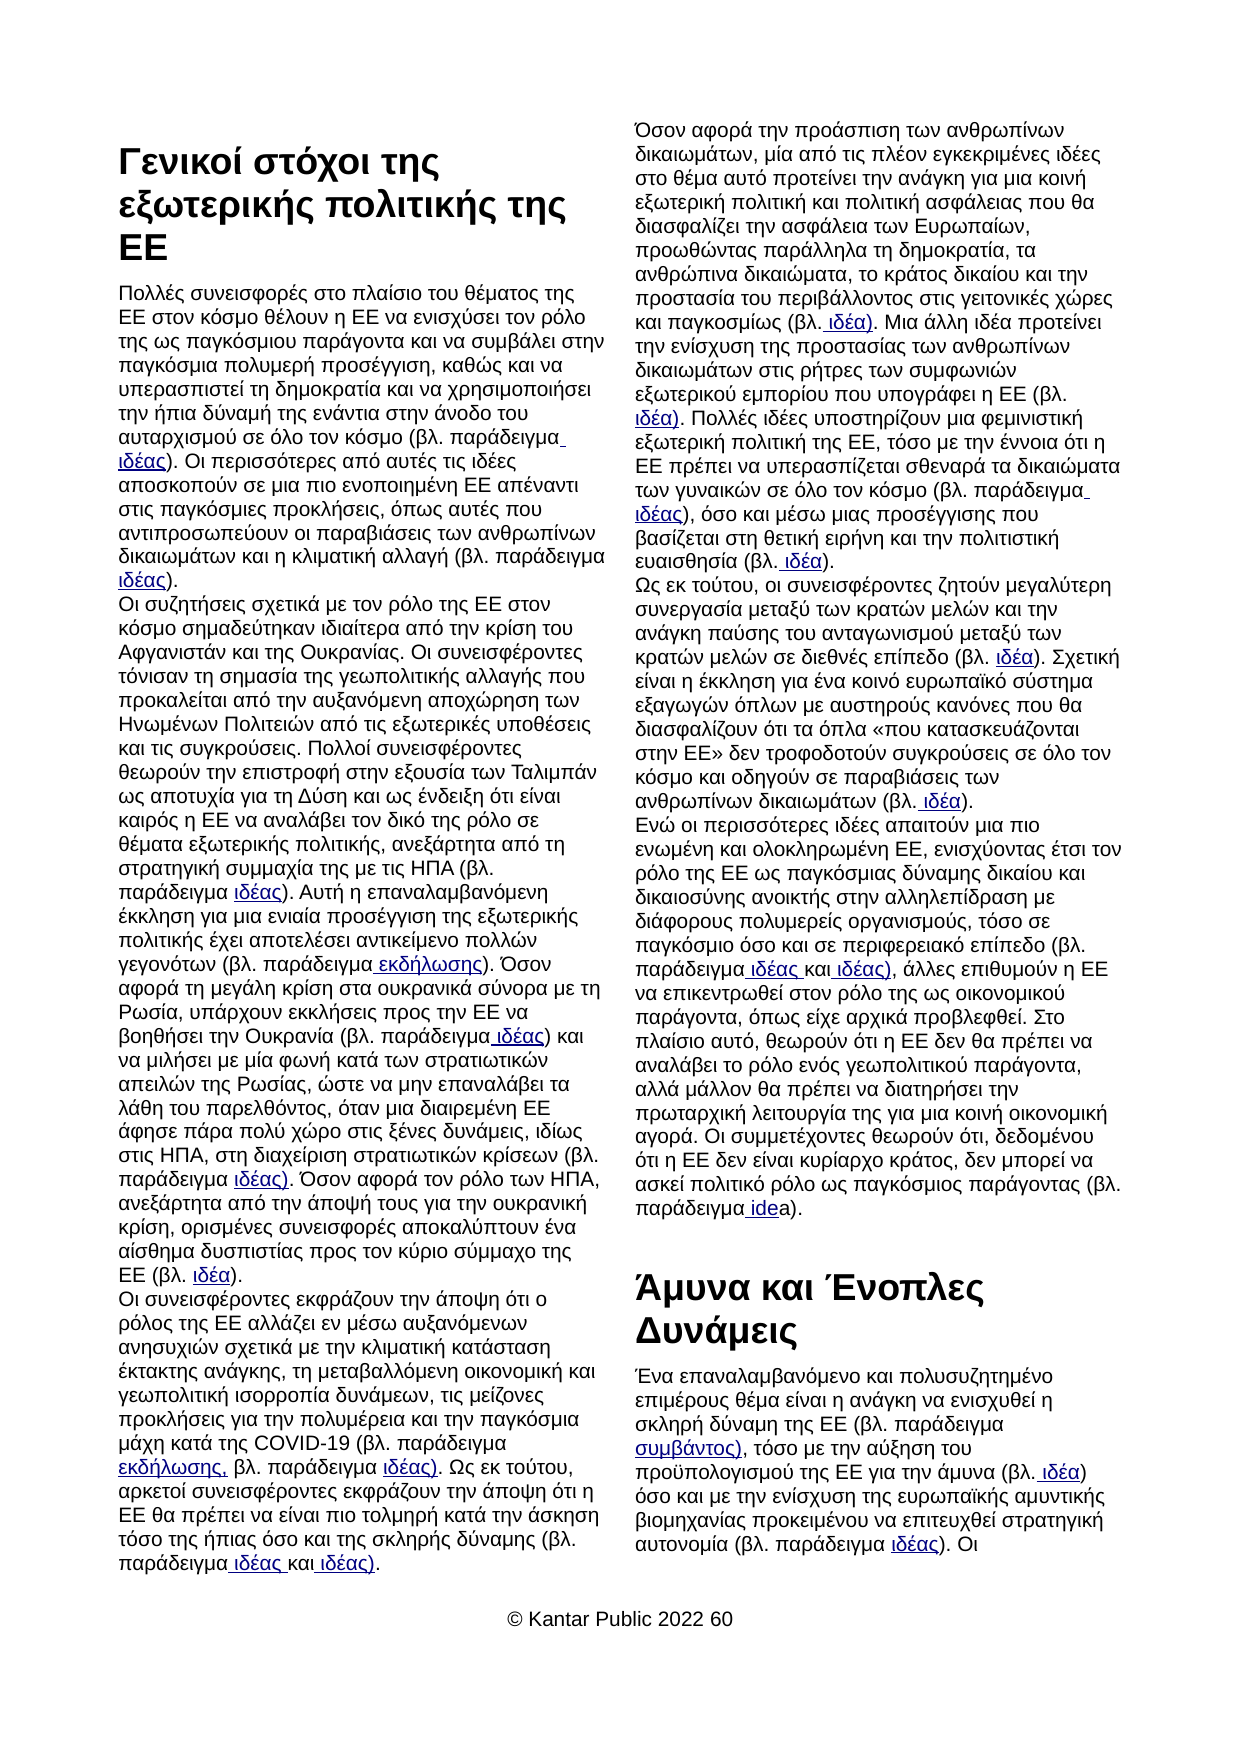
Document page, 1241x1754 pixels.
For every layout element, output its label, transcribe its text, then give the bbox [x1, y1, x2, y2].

text Ένα επαναλαμβανόμενο και πολυσυζητημένο επιμέρους θέμα είναι η ανάγκη να ενισχυθεί η σκληρή δύναμη της ΕΕ (βλ. παράδειγμα συμβάντος), τόσο με την αύξηση του προϋπολογισμού της ΕΕ για την άμυνα (βλ. ιδέα) όσο και με την ενίσχυση της ευρωπαϊκής αμυντικής βιομηχανίας προκειμένου να επιτευχθεί στρατηγική αυτονομία (βλ. παράδειγμα ιδέας). Οι [635, 1364, 1122, 1555]
text Οι συζητήσεις σχετικά με τον ρόλο της ΕΕ στον κόσμο σημαδεύτηκαν ιδιαίτερα από την κρίση του Αφγανιστάν και της Ουκρανίας. Οι συνεισφέροντες τόνισαν τη σημασία της γεωπολιτικής αλλαγής που προκαλείται από την αυξανόμενη αποχώρηση των Ηνωμένων Πολιτειών από τις εξωτερικές υποθέσεις και τις συγκρούσεις. Πολλοί συνεισφέροντες θεωρούν την επιστροφή στην εξουσία των Ταλιμπάν ως αποτυχία για τη Δύση και ως ένδειξη ότι είναι καιρός η ΕΕ να αναλάβει τον δικό της ρόλο σε θέματα εξωτερικής πολιτικής, ανεξάρτητα από τη στρατηγική συμμαχία της με τις ΗΠΑ (βλ. παράδειγμα ιδέας). Αυτή η επαναλαμβανόμενη έκκληση για μια ενιαία προσέγγιση της εξωτερικής πολιτικής έχει αποτελέσει αντικείμενο πολλών γεγονότων (βλ. παράδειγμα εκδήλωσης). Όσον αφορά τη μεγάλη κρίση στα ουκρανικά σύνορα με τη Ρωσία, υπάρχουν εκκλήσεις προς την ΕΕ να βοηθήσει την Ουκρανία (βλ. παράδειγμα ιδέας) και να μιλήσει με μία φωνή κατά των στρατιωτικών απειλών της Ρωσίας, ώστε να μην επαναλάβει τα λάθη του παρελθόντος, όταν μια διαιρεμένη ΕΕ άφησε πάρα πολύ χώρο στις ξένες δυνάμεις, ιδίως στις ΗΠΑ, στη διαχείριση στρατιωτικών κρίσεων (βλ. παράδειγμα ιδέας). Όσον αφορά τον ρόλο των ΗΠΑ, ανεξάρτητα από την άποψή τους για την ουκρανική κρίση, ορισμένες συνεισφορές αποκαλύπτουν ένα αίσθημα δυσπιστίας προς τον κύριο σύμμαχο της ΕΕ (βλ. ιδέα). [118, 592, 605, 1287]
subtitle Άμυνα και Ένοπλες Δυνάμεις [635, 1265, 1122, 1351]
text Πολλές συνεισφορές στο πλαίσιο του θέματος της ΕΕ στον κόσμο θέλουν η ΕΕ να ενισχύσει τον ρόλο της ως παγκόσμιου παράγοντα και να συμβάλει στην παγκόσμια πολυμερή προσέγγιση, καθώς και να υπερασπιστεί τη δημοκρατία και να χρησιμοποιήσει την ήπια δύναμή της ενάντια στην άνοδο του αυταρχισμού σε όλο τον κόσμο (βλ. παράδειγμα ιδέας). Οι περισσότερες από αυτές τις ιδέες αποσκοπούν σε μια πιο ενοποιημένη ΕΕ απέναντι στις παγκόσμιες προκλήσεις, όπως αυτές που αντιπροσωπεύουν οι παραβιάσεις των ανθρωπίνων δικαιωμάτων και η κλιματική αλλαγή (βλ. παράδειγμα ιδέας). [118, 281, 605, 592]
text Οι συνεισφέροντες εκφράζουν την άποψη ότι ο ρόλος της ΕΕ αλλάζει εν μέσω αυξανόμενων ανησυχιών σχετικά με την κλιματική κατάσταση έκτακτης ανάγκης, τη μεταβαλλόμενη οικονομική και γεωπολιτική ισορροπία δυνάμεων, τις μείζονες προκλήσεις για την πολυμέρεια και την παγκόσμια μάχη κατά της COVID-19 (βλ. παράδειγμα εκδήλωσης, βλ. παράδειγμα ιδέας). Ως εκ τούτου, αρκετοί συνεισφέροντες εκφράζουν την άποψη ότι η ΕΕ θα πρέπει να είναι πιο τολμηρή κατά την άσκηση τόσο της ήπιας όσο και της σκληρής δύναμης (βλ. παράδειγμα ιδέας και ιδέας). [118, 1287, 605, 1574]
text Όσον αφορά την προάσπιση των ανθρωπίνων δικαιωμάτων, μία από τις πλέον εγκεκριμένες ιδέες στο θέμα αυτό προτείνει την ανάγκη για μια κοινή εξωτερική πολιτική και πολιτική ασφάλειας που θα διασφαλίζει την ασφάλεια των Ευρωπαίων, προωθώντας παράλληλα τη δημοκρατία, τα ανθρώπινα δικαιώματα, το κράτος δικαίου και την προστασία του περιβάλλοντος στις γειτονικές χώρες και παγκοσμίως (βλ. ιδέα). Μια άλλη ιδέα προτείνει την ενίσχυση της προστασίας των ανθρωπίνων δικαιωμάτων στις ρήτρες των συμφωνιών εξωτερικού εμπορίου που υπογράφει η ΕΕ (βλ. ιδέα). Πολλές ιδέες υποστηρίζουν μια φεμινιστική εξωτερική πολιτική της ΕΕ, τόσο με την έννοια ότι η ΕΕ πρέπει να υπερασπίζεται σθεναρά τα δικαιώματα των γυναικών σε όλο τον κόσμο (βλ. παράδειγμα ιδέας), όσο και μέσω μιας προσέγγισης που βασίζεται στη θετική ειρήνη και την πολιτιστική ευαισθησία (βλ. ιδέα). [635, 118, 1122, 573]
text Ως εκ τούτου, οι συνεισφέροντες ζητούν μεγαλύτερη συνεργασία μεταξύ των κρατών μελών και την ανάγκη παύσης του ανταγωνισμού μεταξύ των κρατών μελών σε διεθνές επίπεδο (βλ. ιδέα). Σχετική είναι η έκκληση για ένα κοινό ευρωπαϊκό σύστημα εξαγωγών όπλων με αυστηρούς κανόνες που θα διασφαλίζουν ότι τα όπλα «που κατασκευάζονται στην ΕΕ» δεν τροφοδοτούν συγκρούσεις σε όλο τον κόσμο και οδηγούν σε παραβιάσεις των ανθρωπίνων δικαιωμάτων (βλ. ιδέα). [635, 573, 1122, 813]
text Ενώ οι περισσότερες ιδέες απαιτούν μια πιο ενωμένη και ολοκληρωμένη ΕΕ, ενισχύοντας έτσι τον ρόλο της ΕΕ ως παγκόσμιας δύναμης δικαίου και δικαιοσύνης ανοικτής στην αλληλεπίδραση με διάφορους πολυμερείς οργανισμούς, τόσο σε παγκόσμιο όσο και σε περιφερειακό επίπεδο (βλ. παράδειγμα ιδέας και ιδέας), άλλες επιθυμούν η ΕΕ να επικεντρωθεί στον ρόλο της ως οικονομικού παράγοντα, όπως είχε αρχικά προβλεφθεί. Στο πλαίσιο αυτό, θεωρούν ότι η ΕΕ δεν θα πρέπει να αναλάβει το ρόλο ενός γεωπολιτικού παράγοντα, αλλά μάλλον θα πρέπει να διατηρήσει την πρωταρχική λειτουργία της για μια κοινή οικονομική αγορά. Οι συμμετέχοντες θεωρούν ότι, δεδομένου ότι η ΕΕ δεν είναι κυρίαρχο κράτος, δεν μπορεί να ασκεί πολιτικό ρόλο ως παγκόσμιος παράγοντας (βλ. παράδειγμα idea). [635, 813, 1122, 1220]
subtitle Γενικοί στόχοι της εξωτερικής πολιτικής της ΕΕ [118, 139, 605, 268]
